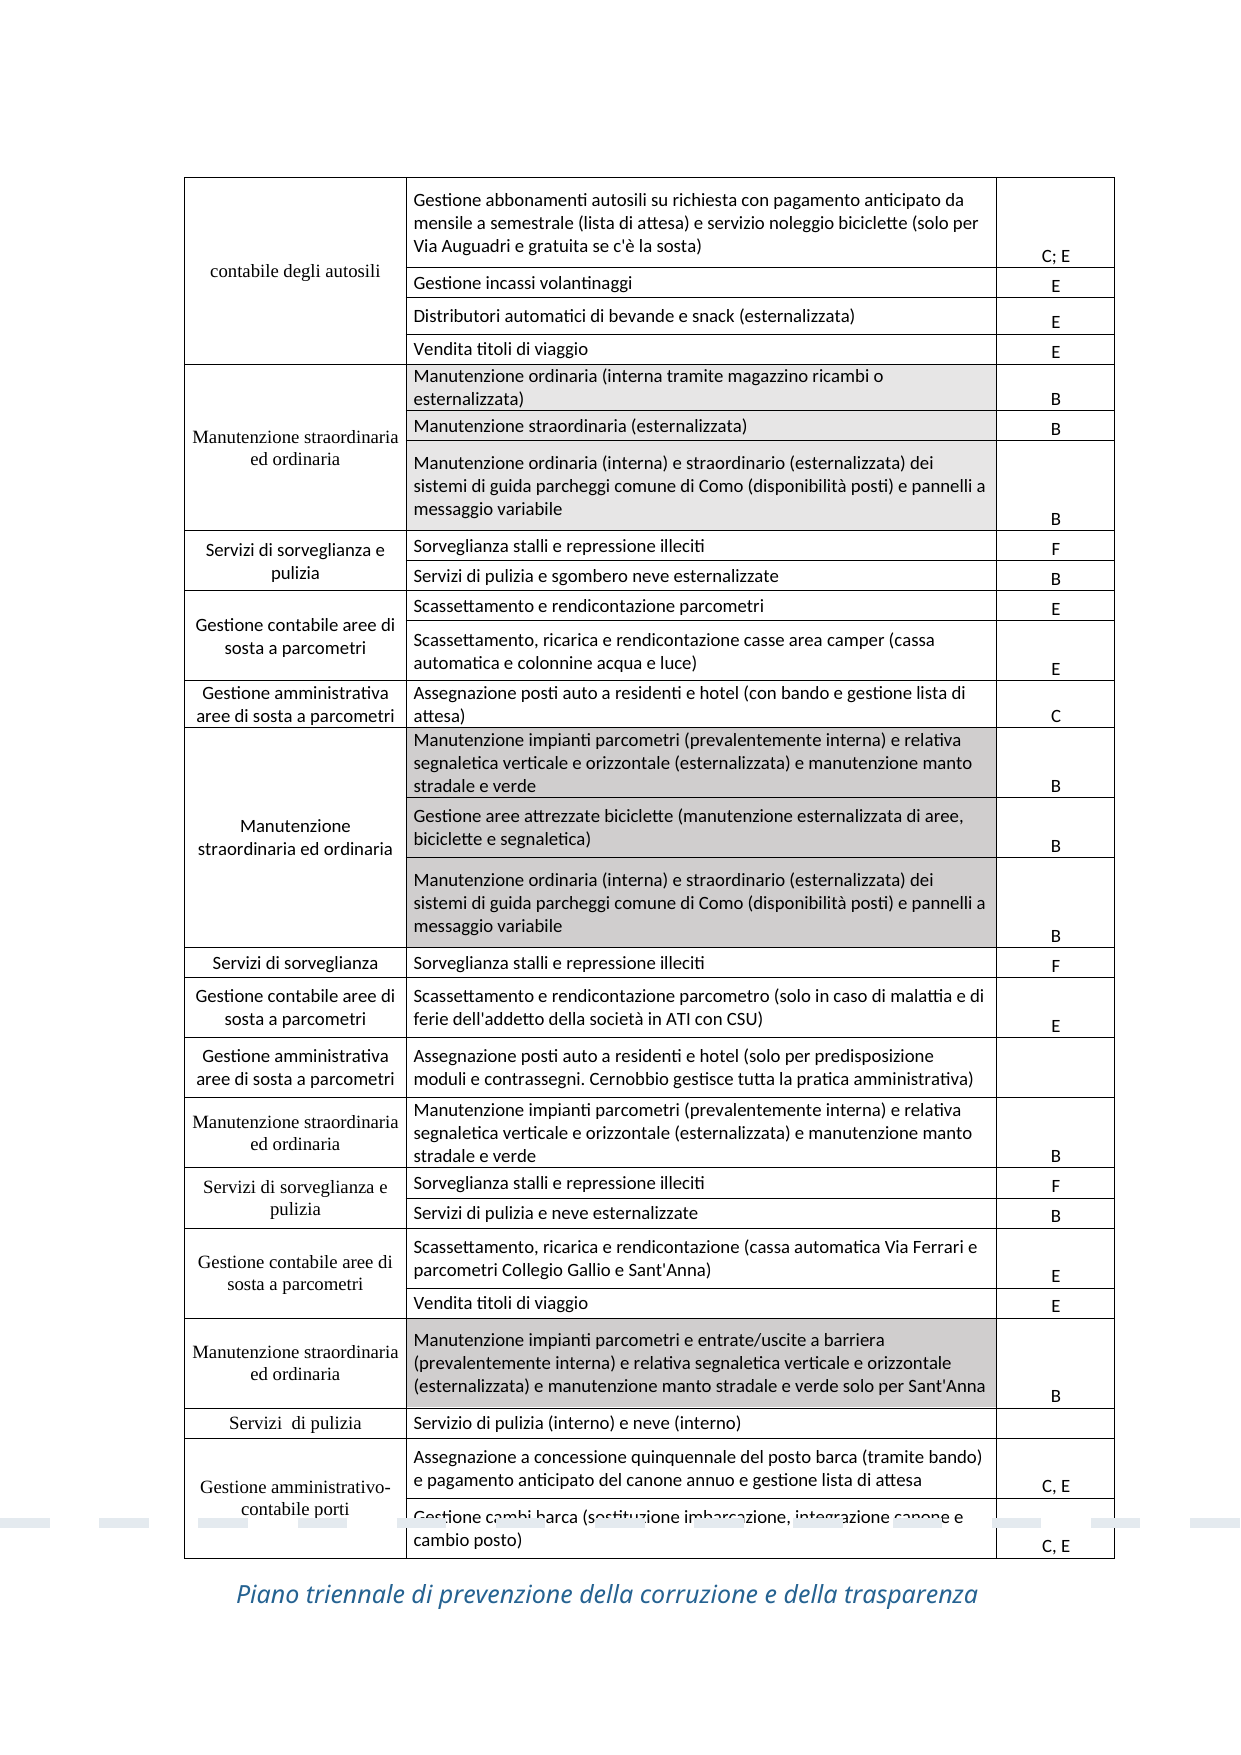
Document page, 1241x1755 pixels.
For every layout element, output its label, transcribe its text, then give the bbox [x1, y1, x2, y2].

table_cell B [997, 561, 1114, 590]
table_cell B [997, 441, 1114, 530]
table_cell B [997, 1199, 1114, 1227]
table_cell B [997, 858, 1114, 947]
table_cell Manutenzione straordinaria ed ordinaria [185, 1319, 406, 1407]
table_cell Manutenzione straordinaria (esternalizzata) [407, 411, 996, 440]
table_cell contabile degli autosili [185, 178, 406, 363]
table_cell Scassettamento e rendicontazione parcometro (solo in caso di malattia e di ferie dell'addetto della società in ATI con CSU) [407, 978, 996, 1037]
table_cell Assegnazione posti auto a residenti e hotel (con bando e gestione lista di attesa) [407, 681, 996, 727]
table_cell Gestione abbonamenti autosili su richiesta con pagamento anticipato da mensile a semestrale (lista di attesa) e servizio noleggio biciclette (solo per Via Auguadri e gratuita se c'è la sosta) [407, 178, 996, 267]
table_cell C; E [997, 178, 1114, 267]
table_cell Manutenzione straordinaria ed ordinaria [185, 365, 406, 530]
table_cell C [997, 681, 1114, 727]
table_cell B [997, 1098, 1114, 1167]
table_cell B [997, 1319, 1114, 1407]
table_cell E [997, 298, 1114, 333]
table_cell Assegnazione a concessione quinquennale del posto barca (tramite bando) e pagamento anticipato del canone annuo e gestione lista di attesa [407, 1439, 996, 1497]
table_cell Distributori automatici di bevande e snack (esternalizzata) [407, 298, 996, 333]
table_cell Scassettamento, ricarica e rendicontazione casse area camper (cassa automatica e colonnine acqua e luce) [407, 621, 996, 680]
table_cell B [997, 411, 1114, 440]
table_cell C, E [997, 1499, 1114, 1557]
table_cell Manutenzione impianti parcometri e entrate/uscite a barriera (prevalentemente interna) e relativa segnaletica verticale e orizzontale (esternalizzata) e manutenzione manto stradale e verde solo per Sant'Anna [407, 1319, 996, 1407]
table_cell Gestione contabile aree di sosta a parcometri [185, 978, 406, 1037]
table_cell F [997, 531, 1114, 560]
table_cell Gestione amministrativa aree di sosta a parcometri [185, 681, 406, 727]
table_cell Manutenzione impianti parcometri (prevalentemente interna) e relativa segnaletica verticale e orizzontale (esternalizzata) e manutenzione manto stradale e verde [407, 1098, 996, 1167]
table_cell Manutenzione ordinaria (interna tramite magazzino ricambi o esternalizzata) [407, 365, 996, 410]
table_cell [997, 1409, 1114, 1437]
table_cell F [997, 948, 1114, 977]
table_cell E [997, 335, 1114, 363]
table_cell E [997, 268, 1114, 297]
table_cell Servizi di pulizia e sgombero neve esternalizzate [407, 561, 996, 590]
table_cell Assegnazione posti auto a residenti e hotel (solo per predisposizione moduli e contrassegni. Cernobbio gestisce tutta la pratica amministrativa) [407, 1038, 996, 1097]
table_cell Manutenzione straordinaria ed ordinaria [185, 1098, 406, 1167]
table_cell Vendita titoli di viaggio [407, 335, 996, 363]
table_cell Vendita titoli di viaggio [407, 1289, 996, 1317]
table_cell Sorveglianza stalli e repressione illeciti [407, 948, 996, 977]
table_cell E [997, 591, 1114, 620]
table_cell Servizi di sorveglianza e pulizia [185, 531, 406, 590]
table_cell Scassettamento e rendicontazione parcometri [407, 591, 996, 620]
table_cell Gestione amministrativo-contabile porti [185, 1439, 406, 1557]
table_cell Sorveglianza stalli e repressione illeciti [407, 1168, 996, 1197]
table_cell B [997, 365, 1114, 410]
table_cell Gestione cambi barca (sostituzione imbarcazione, integrazione canone e cambio posto) [407, 1499, 996, 1557]
table_cell Sorveglianza stalli e repressione illeciti [407, 531, 996, 560]
table_cell E [997, 978, 1114, 1037]
table_cell Gestione aree attrezzate biciclette (manutenzione esternalizzata di aree, biciclette e segnaletica) [407, 798, 996, 857]
table_cell Servizio di pulizia (interno) e neve (interno) [407, 1409, 996, 1437]
table_cell Servizi di pulizia e neve esternalizzate [407, 1199, 996, 1227]
table_cell Manutenzione ordinaria (interna) e straordinario (esternalizzata) dei sistemi di guida parcheggi comune di Como (disponibilità posti) e pannelli a messaggio variabile [407, 441, 996, 530]
table_cell Servizi di sorveglianza e pulizia [185, 1168, 406, 1227]
table_cell Gestione contabile aree di sosta a parcometri [185, 1229, 406, 1317]
table_cell F [997, 1168, 1114, 1197]
table_cell Gestione contabile aree di sosta a parcometri [185, 591, 406, 680]
table_cell Manutenzione impianti parcometri (prevalentemente interna) e relativa segnaletica verticale e orizzontale (esternalizzata) e manutenzione manto stradale e verde [407, 728, 996, 797]
table_cell Scassettamento, ricarica e rendicontazione (cassa automatica Via Ferrari e parcometri Collegio Gallio e Sant'Anna) [407, 1229, 996, 1287]
table_cell Gestione incassi volantinaggi [407, 268, 996, 297]
table_cell B [997, 728, 1114, 797]
table_cell Manutenzione straordinaria ed ordinaria [185, 728, 406, 947]
table_cell Gestione amministrativa aree di sosta a parcometri [185, 1038, 406, 1097]
table_cell [997, 1038, 1114, 1097]
table_cell Servizi di sorveglianza [185, 948, 406, 977]
table_cell Servizi di pulizia [185, 1409, 406, 1437]
table_cell E [997, 1229, 1114, 1287]
table_cell Manutenzione ordinaria (interna) e straordinario (esternalizzata) dei sistemi di guida parcheggi comune di Como (disponibilità posti) e pannelli a messaggio variabile [407, 858, 996, 947]
table_cell B [997, 798, 1114, 857]
table_cell E [997, 621, 1114, 680]
table_cell C, E [997, 1439, 1114, 1497]
table_cell E [997, 1289, 1114, 1317]
